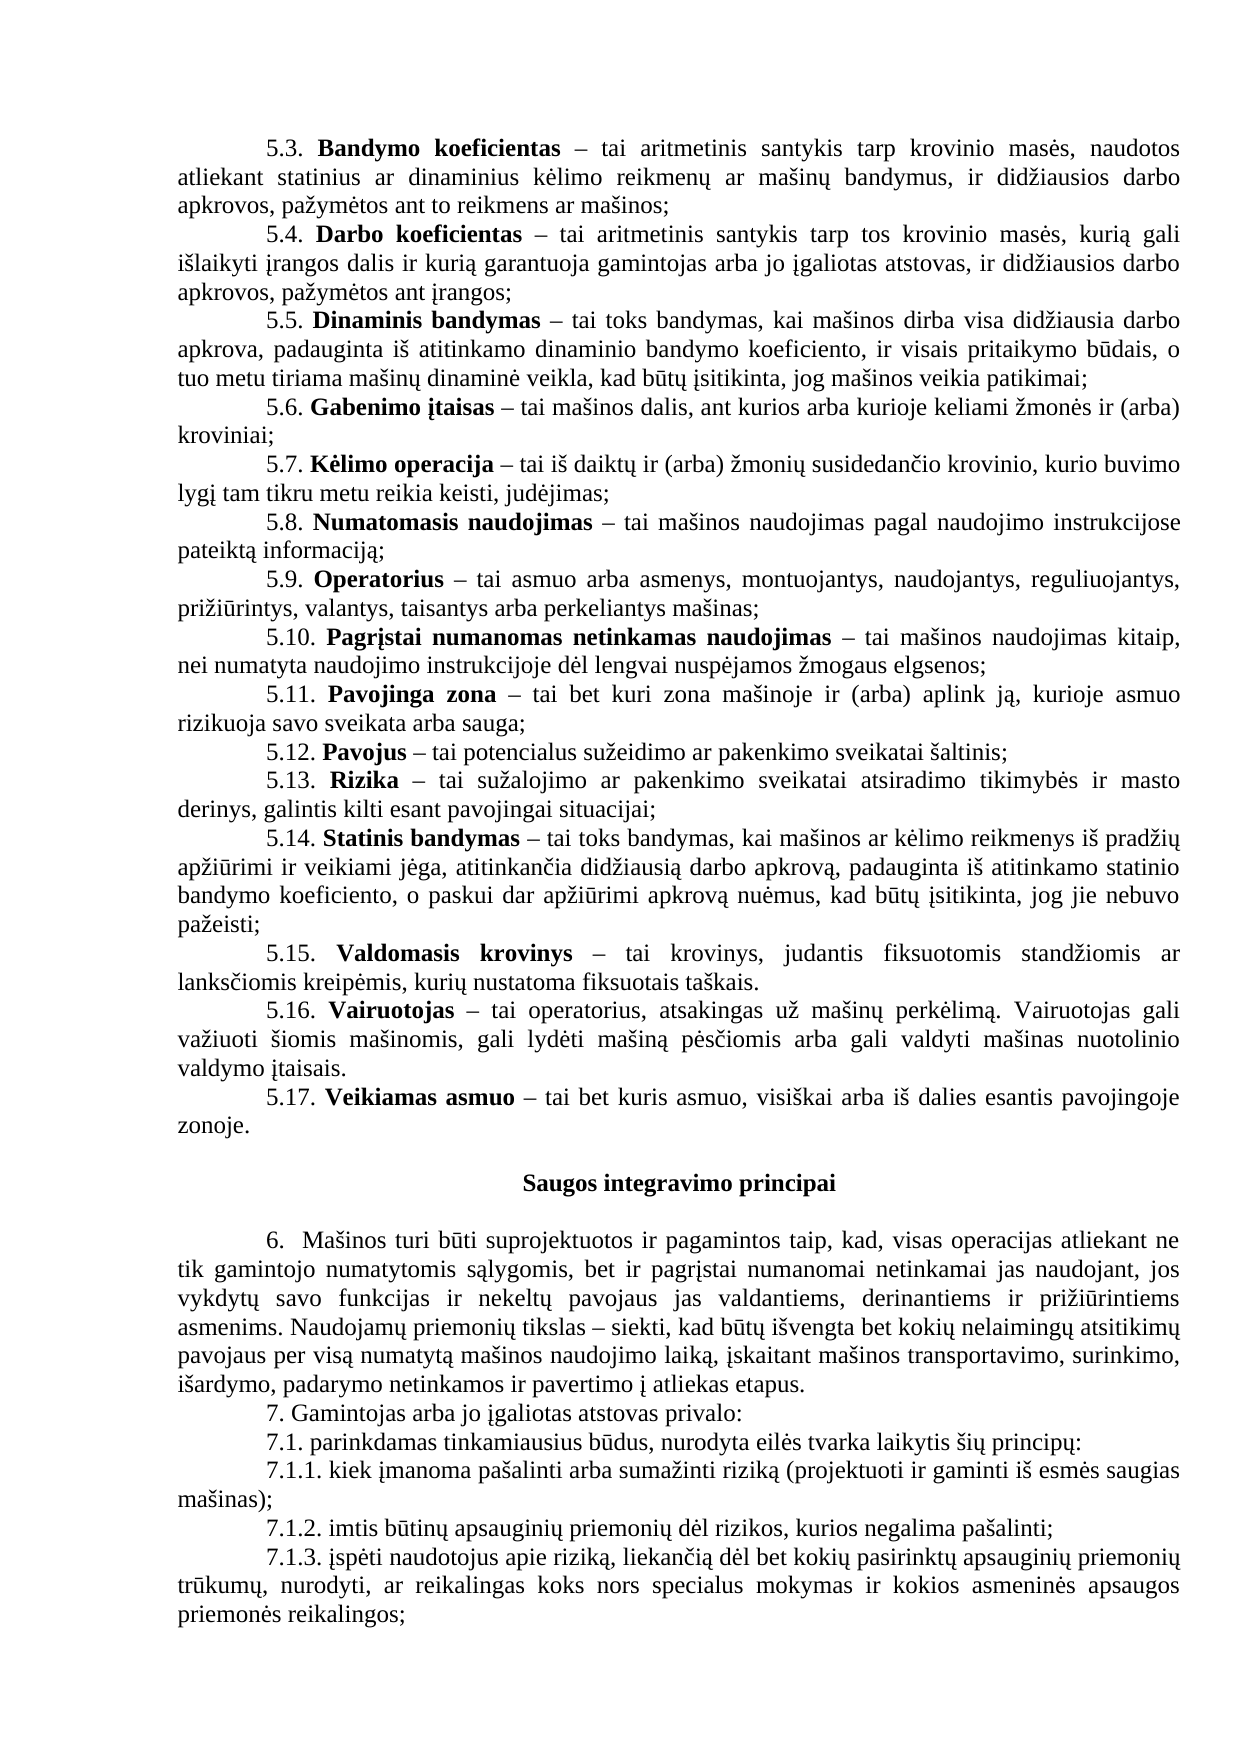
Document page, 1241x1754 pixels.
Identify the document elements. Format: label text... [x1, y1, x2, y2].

text 5.14. Statinis bandymas – tai toks bandymas, kai mašinos ar kėlimo reikmenys iš pradžių apžiūrimi ir veikiami jėga, atitinkančia didžiausią darbo apkrovą, padauginta iš atitinkamo statinio bandymo koeficiento, o paskui dar apžiūrimi apkrovą nuėmus, kad būtų įsitikinta, jog jie nebuvo pažeisti; [177, 823, 1181, 938]
text 7.1.2. imtis būtinų apsauginių priemonių dėl rizikos, kurios negalima pašalinti; [177, 1513, 1181, 1542]
text 5.15. Valdomasis krovinys – tai krovinys, judantis fiksuotomis standžiomis ar lanksčiomis kreipėmis, kurių nustatoma fiksuotais taškais. [177, 938, 1181, 995]
text 7. Gamintojas arba jo įgaliotas atstovas privalo: [177, 1398, 1181, 1427]
text 5.6. Gabenimo įtaisas – tai mašinos dalis, ant kurios arba kurioje keliami žmonės ir (arba) kroviniai; [177, 392, 1181, 449]
text 7.1.1. kiek įmanoma pašalinti arba sumažinti riziką (projektuoti ir gaminti iš esmės saugias mašinas); [177, 1455, 1181, 1513]
text 5.13. Rizika – tai sužalojimo ar pakenkimo sveikatai atsiradimo tikimybės ir masto derinys, galintis kilti esant pavojingai situacijai; [177, 765, 1181, 823]
text 5.7. Kėlimo operacija – tai iš daiktų ir (arba) žmonių susidedančio krovinio, kurio buvimo lygį tam tikru metu reikia keisti, judėjimas; [177, 449, 1181, 507]
text 5.10. Pagrįstai numanomas netinkamas naudojimas – tai mašinos naudojimas kitaip, nei numatyta naudojimo instrukcijoje dėl lengvai nuspėjamos žmogaus elgsenos; [177, 622, 1181, 679]
text 5.12. Pavojus – tai potencialus sužeidimo ar pakenkimo sveikatai šaltinis; [177, 737, 1181, 765]
text 5.8. Numatomasis naudojimas – tai mašinos naudojimas pagal naudojimo instrukcijose pateiktą informaciją; [177, 507, 1181, 564]
text 7.1. parinkdamas tinkamiausius būdus, nurodyta eilės tvarka laikytis šių principų: [177, 1427, 1181, 1455]
text 5.11. Pavojinga zona – tai bet kuri zona mašinoje ir (arba) aplink ją, kurioje asmuo rizikuoja savo sveikata arba sauga; [177, 679, 1181, 737]
text 5.5. Dinaminis bandymas – tai toks bandymas, kai mašinos dirba visa didžiausia darbo apkrova, padauginta iš atitinkamo dinaminio bandymo koeficiento, ir visais pritaikymo būdais, o tuo metu tiriama mašinų dinaminė veikla, kad būtų įsitikinta, jog mašinos veikia patikimai; [177, 305, 1181, 392]
text 5.3. Bandymo koeficientas – tai aritmetinis santykis tarp krovinio masės, naudotos atliekant statinius ar dinaminius kėlimo reikmenų ar mašinų bandymus, ir didžiausios darbo apkrovos, pažymėtos ant to reikmens ar mašinos; [177, 133, 1181, 219]
text Saugos integravimo principai [177, 1168, 1181, 1197]
text 5.9. Operatorius – tai asmuo arba asmenys, montuojantys, naudojantys, reguliuojantys, prižiūrintys, valantys, taisantys arba perkeliantys mašinas; [177, 564, 1181, 622]
text 5.16. Vairuotojas – tai operatorius, atsakingas už mašinų perkėlimą. Vairuotojas gali važiuoti šiomis mašinomis, gali lydėti mašiną pėsčiomis arba gali valdyti mašinas nuotolinio valdymo įtaisais. [177, 995, 1181, 1082]
text 5.4. Darbo koeficientas – tai aritmetinis santykis tarp tos krovinio masės, kurią gali išlaikyti įrangos dalis ir kurią garantuoja gamintojas arba jo įgaliotas atstovas, ir didžiausios darbo apkrovos, pažymėtos ant įrangos; [177, 219, 1181, 305]
text 7.1.3. įspėti naudotojus apie riziką, liekančią dėl bet kokių pasirinktų apsauginių priemonių trūkumų, nurodyti, ar reikalingas koks nors specialus mokymas ir kokios asmeninės apsaugos priemonės reikalingos; [177, 1542, 1181, 1628]
text 5.17. Veikiamas asmuo – tai bet kuris asmuo, visiškai arba iš dalies esantis pavojingoje zonoje. [177, 1082, 1181, 1139]
text 6. Mašinos turi būti suprojektuotos ir pagamintos taip, kad, visas operacijas atliekant ne tik gamintojo numatytomis sąlygomis, bet ir pagrįstai numanomai netinkamai jas naudojant, jos vykdytų savo funkcijas ir nekeltų pavojaus jas valdantiems, derinantiems ir prižiūrintiems asmenims. Naudojamų priemonių tikslas – siekti, kad būtų išvengta bet kokių nelaimingų atsitikimų pavojaus per visą numatytą mašinos naudojimo laiką, įskaitant mašinos transportavimo, surinkimo, išardymo, padarymo netinkamos ir pavertimo į atliekas etapus. [177, 1225, 1181, 1398]
